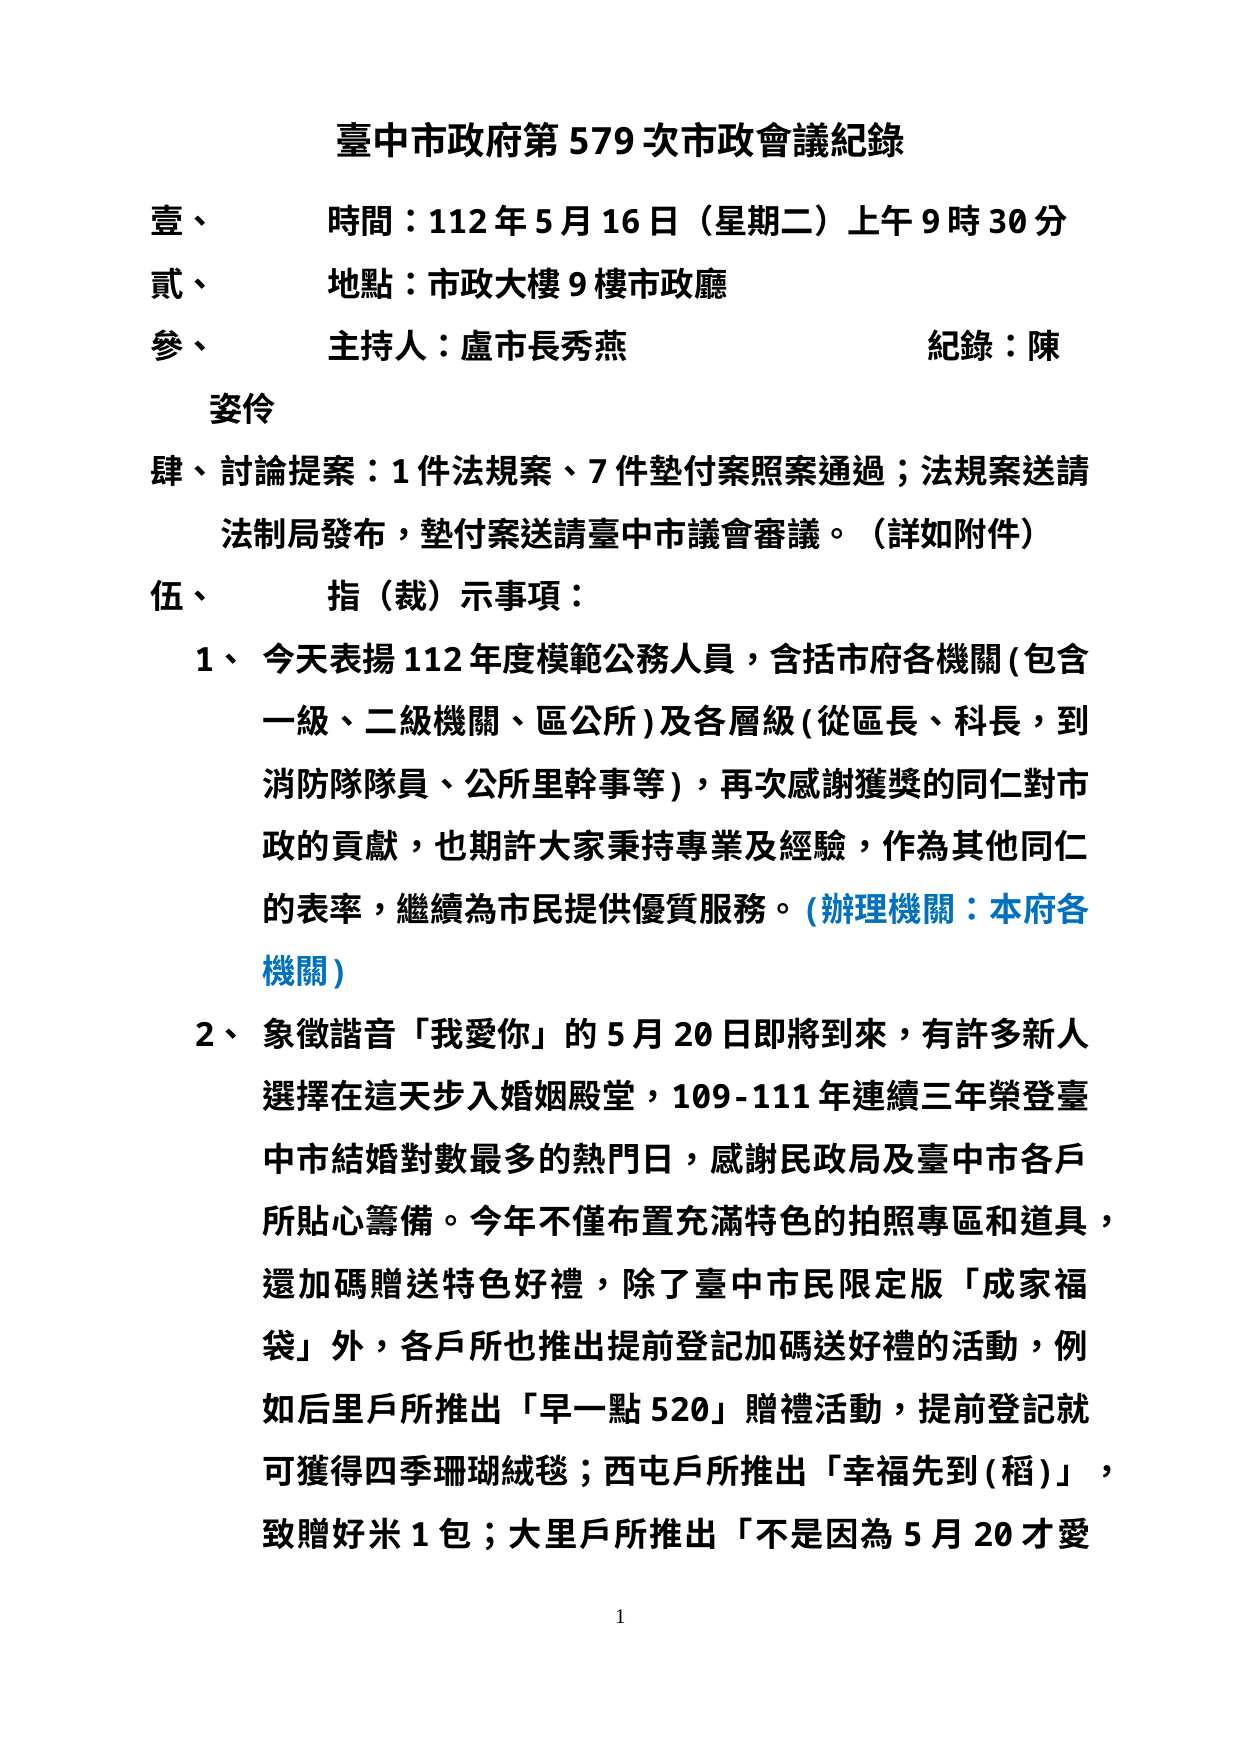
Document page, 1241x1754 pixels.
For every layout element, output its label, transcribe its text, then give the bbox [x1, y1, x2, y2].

list 地點：市政大樓9樓市政廳 [150, 240, 1090, 302]
list 今天表揚112年度模範公務人員，含括市府各機關(包含一級、二級機關、區公所)及各層級(從區長、科長，到消防隊隊員、公所里幹事等)，再次感謝獲獎的同仁對市政的貢獻，也期許大家秉持專業及經驗，作為其他同仁的表率，繼續為市民提供優質服務。(辦理機關：本府各機關) [194, 615, 1090, 990]
list 象徵諧音「我愛你」的5月20日即將到來，有許多新人選擇在這天步入婚姻殿堂，109-111年連續三年榮登臺中市結婚對數最多的熱門日，感謝民政局及臺中市各戶所貼心籌備。今年不僅布置充滿特色的拍照專區和道具，還加碼贈送特色好禮，除了臺中市民限定版「成家福袋」外，各戶所也推出提前登記加碼送好禮的活動，例如后里戶所推出「早一點520」贈禮活動，提前登記就可獲得四季珊瑚絨毯；西屯戶所推出「幸福先到(稻)」，致贈好米1包；大里戶所推出「不是因為5月20才愛你」，加贈不鏽鋼保溫對杯組等。此外，也提醒準新人們，5月20日適逢星期六，若是擔心當天人潮太多，可提前在5月17-19日至戶所申請結婚登記，同樣可以指定5月20日為結婚生效日，歡迎新人們提早預約，也預祝所有新人新婚快樂、幸福一輩子。(辦理機關：民政局) [194, 990, 1090, 1552]
list 討論提案：1件法規案、7件墊付案照案通過；法規案送請法制局發布，墊付案送請臺中市議會審議。（詳如附件） [150, 427, 1090, 552]
list 指（裁）示事項： [150, 552, 1090, 615]
text 臺中市政府第579次市政會議紀錄 [150, 96, 1090, 159]
list 時間：112年5月16日（星期二）上午9時30分 [150, 177, 1090, 240]
list 主持人：盧市長秀燕 紀錄：陳姿伶 [150, 302, 1090, 427]
